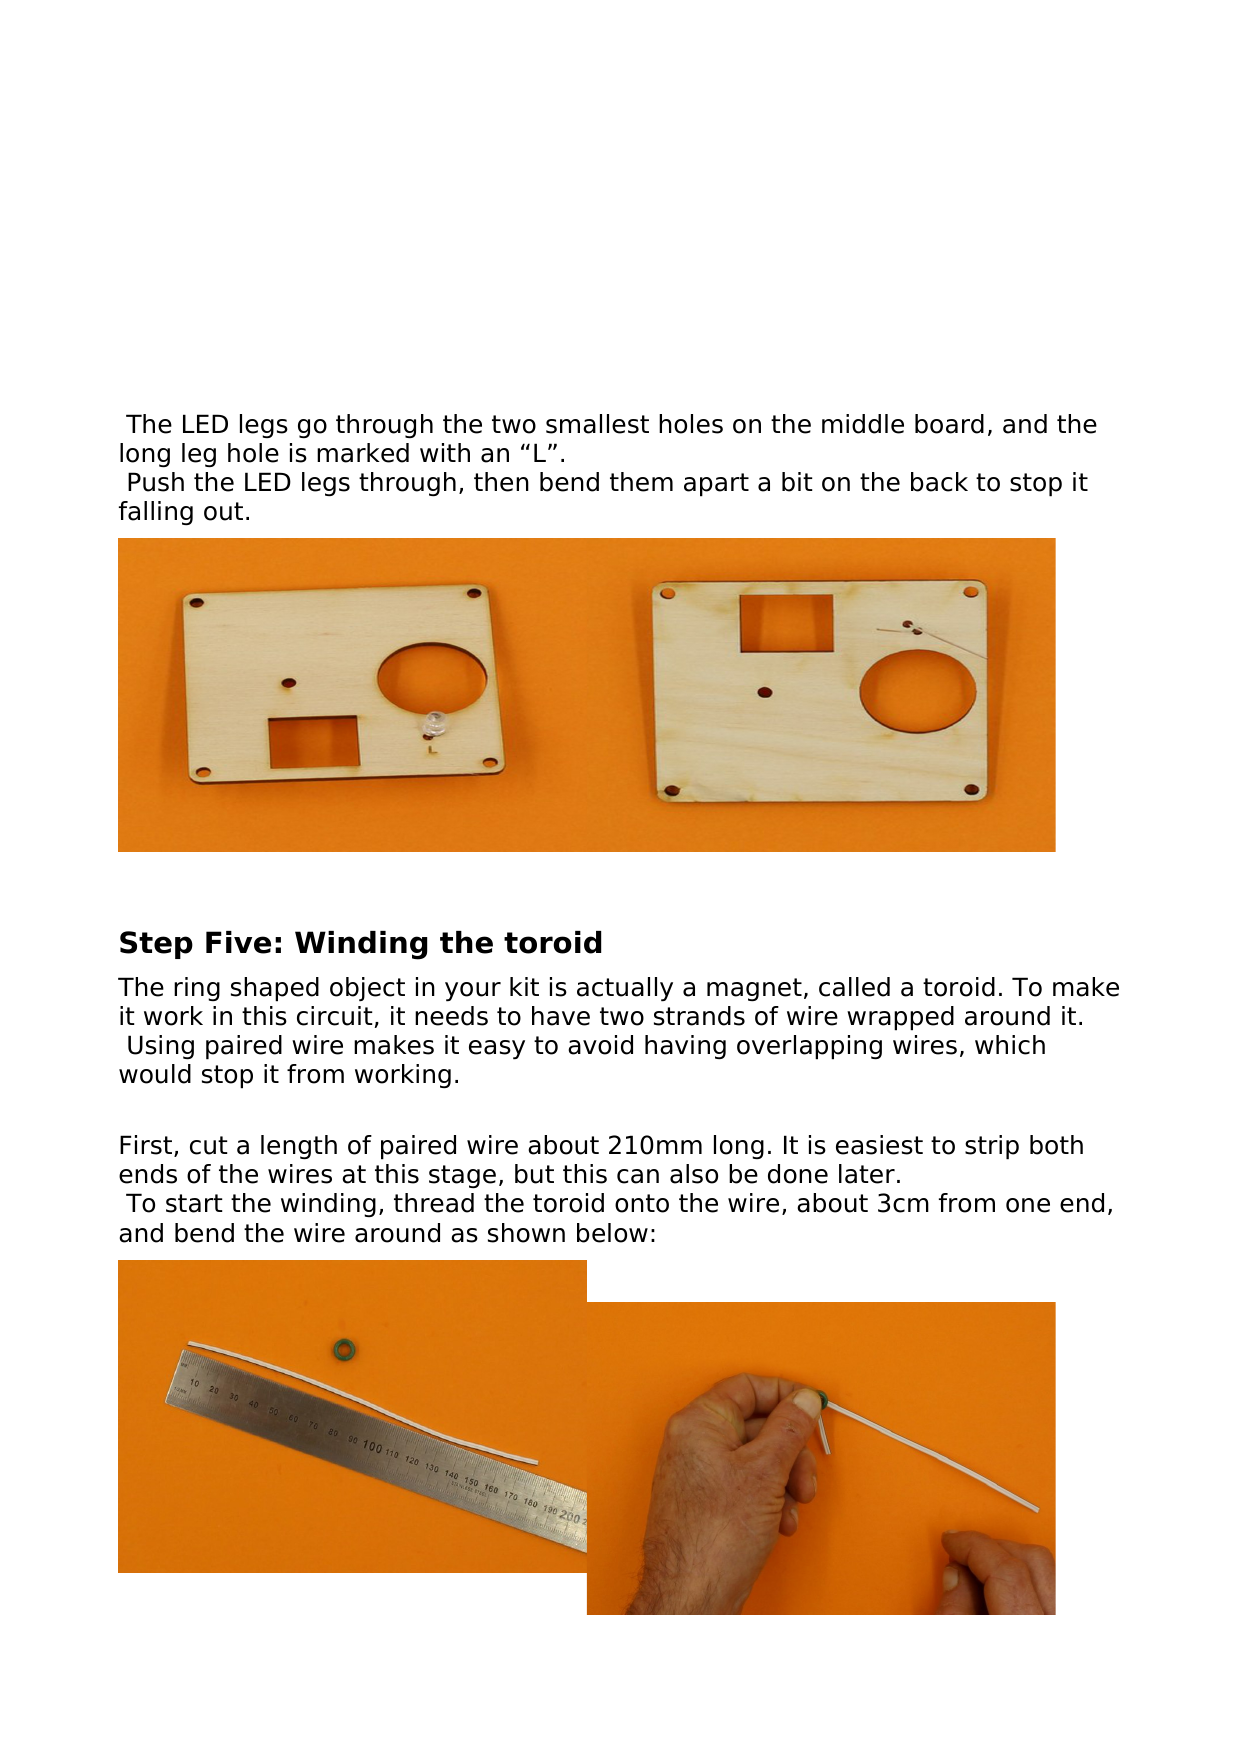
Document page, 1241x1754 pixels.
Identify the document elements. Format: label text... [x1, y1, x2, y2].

text The LED legs go through the two smallest holes on the middle board, and the long leg hole is marked with an “L”. Push the LED legs through, then bend them apart a bit on the back to stop it falling out. [118, 118, 1122, 526]
text The ring shaped object in your kit is actually a magnet, called a toroid. To make it work in this circuit, it needs to have two strands of wire wrapped around it. Using paired wire makes it easy to avoid having overlapping wires, which would stop it from working. [118, 973, 1122, 1119]
text First, cut a length of paired wire about 210mm long. It is easiest to strip both ends of the wires at this stage, but this can also be done later. To start the winding, thread the toroid onto the wire, about 3cm from one end, and bend the wire around as shown below: [118, 1131, 1122, 1248]
subtitle Step Five: Winding the toroid [118, 926, 1122, 960]
picture [118, 1260, 1056, 1615]
picture [118, 538, 1056, 852]
